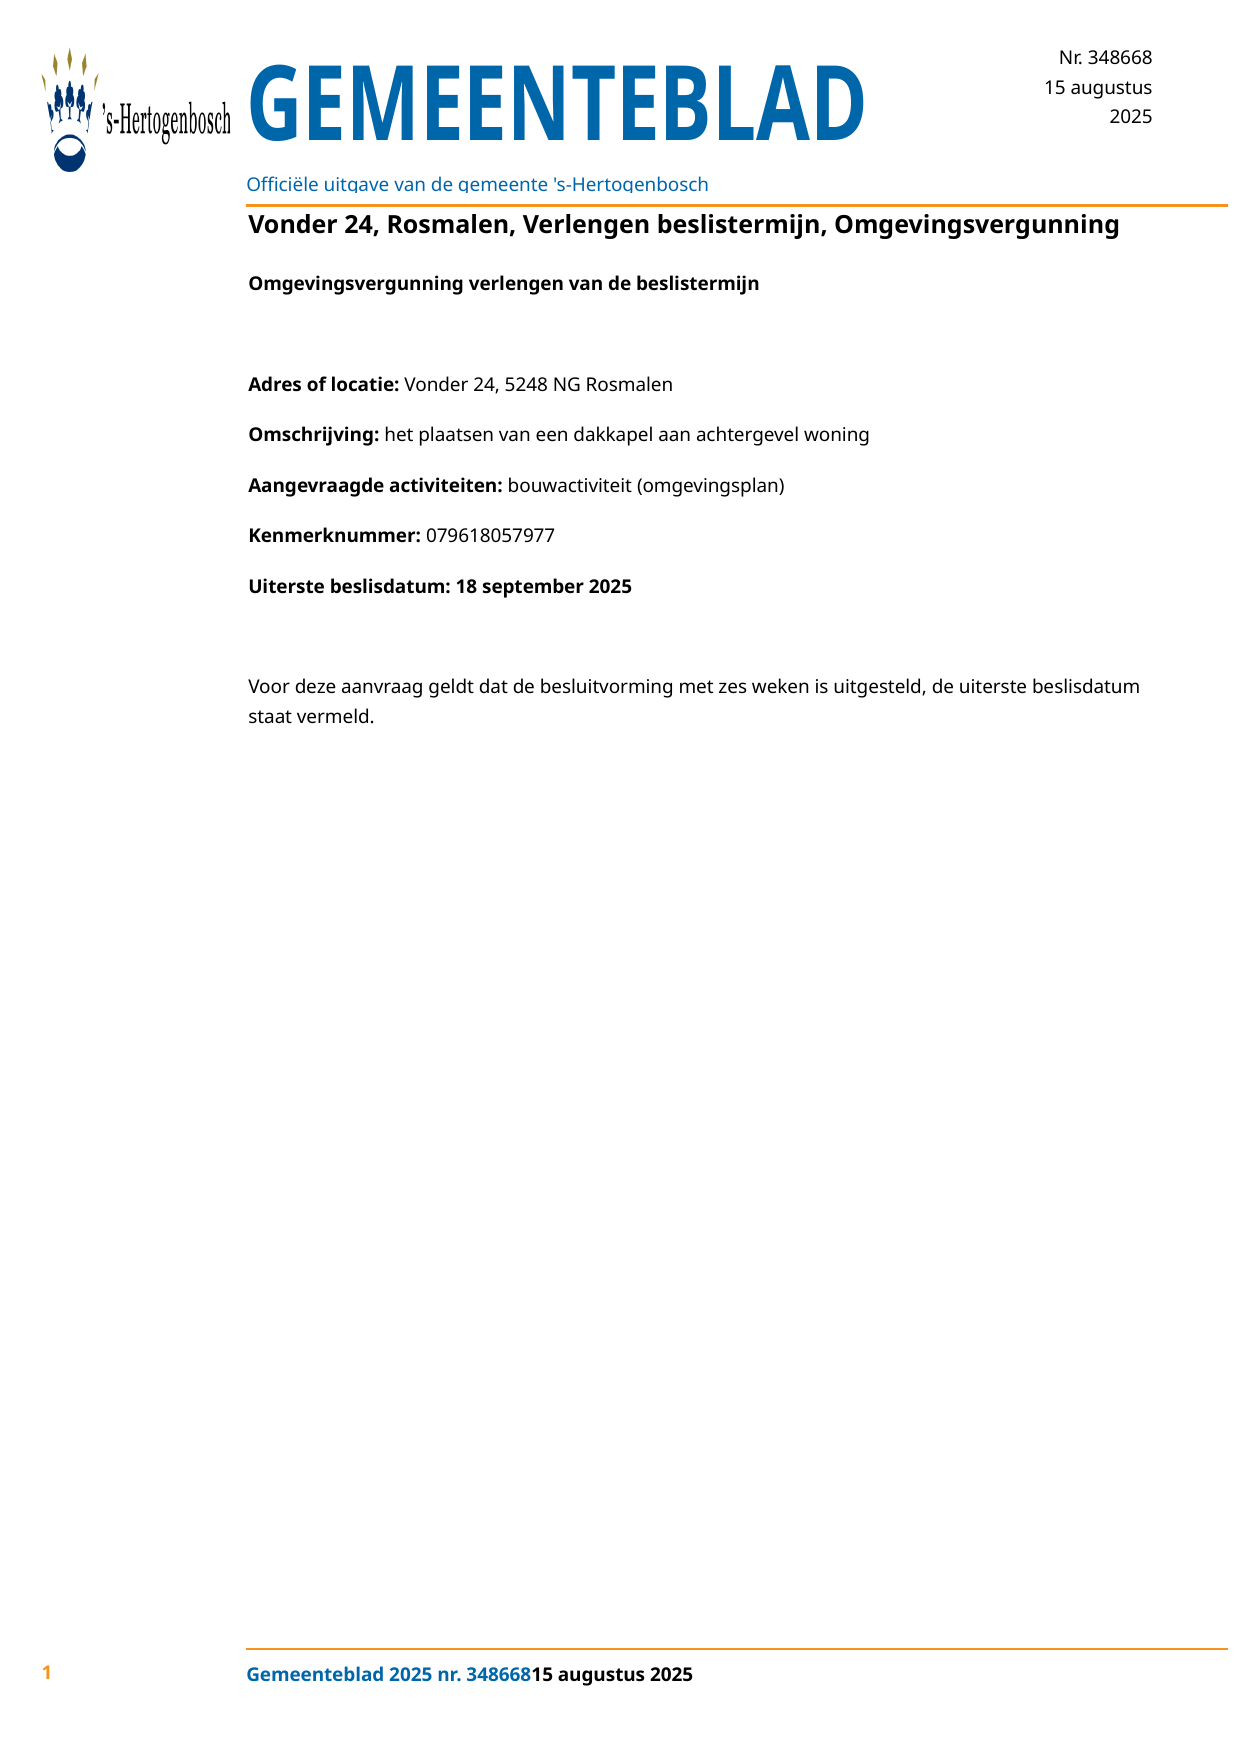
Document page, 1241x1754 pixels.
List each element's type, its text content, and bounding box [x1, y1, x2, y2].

picture [41, 47, 231, 172]
text Uiterste beslisdatum: 18 september 2025 [248, 573, 1152, 598]
text Voor deze aanvraag geldt dat de besluitvorming met zes weken is uitgesteld, de uiterste beslisdatum staat vermeld. [248, 674, 1152, 729]
text Vonder 24, Rosmalen, Verlengen beslistermijn, Omgevingsvergunning [248, 207, 1152, 241]
text Omgevingsvergunning verlengen van de beslistermijn [248, 270, 1152, 296]
text Adres of locatie: Vonder 24, 5248 NG Rosmalen [248, 371, 1152, 397]
text Omschrijving: het plaatsen van een dakkapel aan achtergevel woning [248, 422, 1152, 447]
text Aangevraagde activiteiten: bouwactiviteit (omgevingsplan) [248, 472, 1152, 498]
text Kenmerknummer: 079618057977 [248, 522, 1152, 548]
